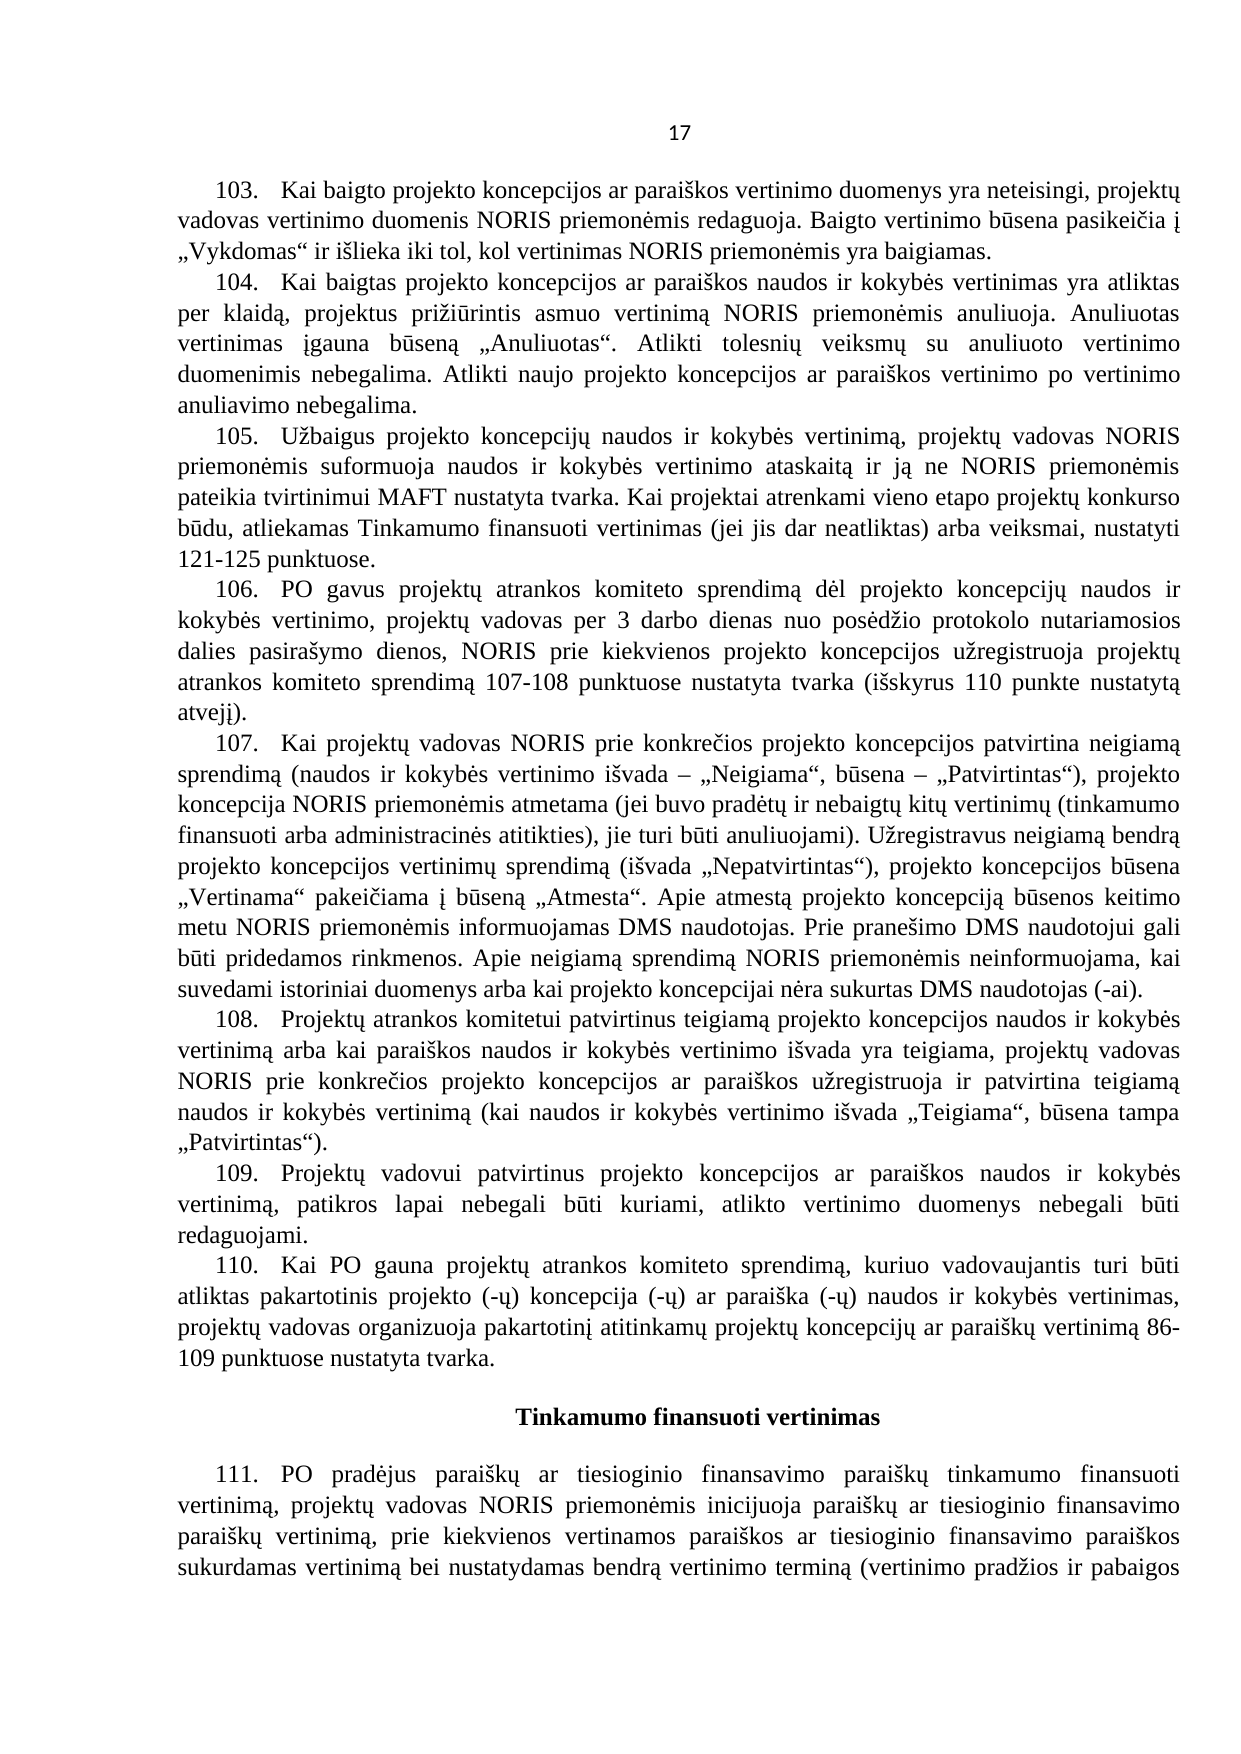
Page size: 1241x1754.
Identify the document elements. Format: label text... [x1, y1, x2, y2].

text 107. Kai projektų vadovas NORIS prie konkrečios projekto koncepcijos patvirtina neigiamą sprendimą (naudos ir kokybės vertinimo išvada – „Neigiama“, būsena – „Patvirtintas“), projekto koncepcija NORIS priemonėmis atmetama (jei buvo pradėtų ir nebaigtų kitų vertinimų (tinkamumo finansuoti arba administracinės atitikties), jie turi būti anuliuojami). Užregistravus neigiamą bendrą projekto koncepcijos vertinimų sprendimą (išvada „Nepatvirtintas“), projekto koncepcijos būsena „Vertinama“ pakeičiama į būseną „Atmesta“. Apie atmestą projekto koncepciją būsenos keitimo metu NORIS priemonėmis informuojamas DMS naudotojas. Prie pranešimo DMS naudotojui gali būti pridedamos rinkmenos. Apie neigiamą sprendimą NORIS priemonėmis neinformuojama, kai suvedami istoriniai duomenys arba kai projekto koncepcijai nėra sukurtas DMS naudotojas (-ai). [177, 728, 1181, 1003]
text 104. Kai baigtas projekto koncepcijos ar paraiškos naudos ir kokybės vertinimas yra atliktas per klaidą, projektus prižiūrintis asmuo vertinimą NORIS priemonėmis anuliuoja. Anuliuotas vertinimas įgauna būseną „Anuliuotas“. Atlikti tolesnių veiksmų su anuliuoto vertinimo duomenimis nebegalima. Atlikti naujo projekto koncepcijos ar paraiškos vertinimo po vertinimo anuliavimo nebegalima. [177, 267, 1181, 419]
text 105. Užbaigus projekto koncepcijų naudos ir kokybės vertinimą, projektų vadovas NORIS priemonėmis suformuoja naudos ir kokybės vertinimo ataskaitą ir ją ne NORIS priemonėmis pateikia tvirtinimui MAFT nustatyta tvarka. Kai projektai atrenkami vieno etapo projektų konkurso būdu, atliekamas Tinkamumo finansuoti vertinimas (jei jis dar neatliktas) arba veiksmai, nustatyti 121-125 punktuose. [177, 421, 1181, 572]
text 106. PO gavus projektų atrankos komiteto sprendimą dėl projekto koncepcijų naudos ir kokybės vertinimo, projektų vadovas per 3 darbo dienas nuo posėdžio protokolo nutariamosios dalies pasirašymo dienos, NORIS prie kiekvienos projekto koncepcijos užregistruoja projektų atrankos komiteto sprendimą 107-108 punktuose nustatyta tvarka (išskyrus 110 punkte nustatytą atvejį). [177, 574, 1181, 726]
text 109. Projektų vadovui patvirtinus projekto koncepcijos ar paraiškos naudos ir kokybės vertinimą, patikros lapai nebegali būti kuriami, atlikto vertinimo duomenys nebegali būti redaguojami. [177, 1158, 1181, 1248]
text 111. PO pradėjus paraiškų ar tiesioginio finansavimo paraiškų tinkamumo finansuoti vertinimą, projektų vadovas NORIS priemonėmis inicijuoja paraiškų ar tiesioginio finansavimo paraiškų vertinimą, prie kiekvienos vertinamos paraiškos ar tiesioginio finansavimo paraiškos sukurdamas vertinimą bei nustatydamas bendrą vertinimo terminą (vertinimo pradžios ir pabaigos [177, 1459, 1181, 1581]
text 110. Kai PO gauna projektų atrankos komiteto sprendimą, kuriuo vadovaujantis turi būti atliktas pakartotinis projekto (-ų) koncepcija (-ų) ar paraiška (-ų) naudos ir kokybės vertinimas, projektų vadovas organizuoja pakartotinį atitinkamų projektų koncepcijų ar paraiškų vertinimą 86-109 punktuose nustatyta tvarka. [177, 1250, 1181, 1371]
text 108. Projektų atrankos komitetui patvirtinus teigiamą projekto koncepcijos naudos ir kokybės vertinimą arba kai paraiškos naudos ir kokybės vertinimo išvada yra teigiama, projektų vadovas NORIS prie konkrečios projekto koncepcijos ar paraiškos užregistruoja ir patvirtina teigiamą naudos ir kokybės vertinimą (kai naudos ir kokybės vertinimo išvada „Teigiama“, būsena tampa „Patvirtintas“). [177, 1004, 1181, 1156]
text Tinkamumo finansuoti vertinimas [177, 1402, 1181, 1431]
text 103. Kai baigto projekto koncepcijos ar paraiškos vertinimo duomenys yra neteisingi, projektų vadovas vertinimo duomenis NORIS priemonėmis redaguoja. Baigto vertinimo būsena pasikeičia į „Vykdomas“ ir išlieka iki tol, kol vertinimas NORIS priemonėmis yra baigiamas. [177, 175, 1181, 265]
